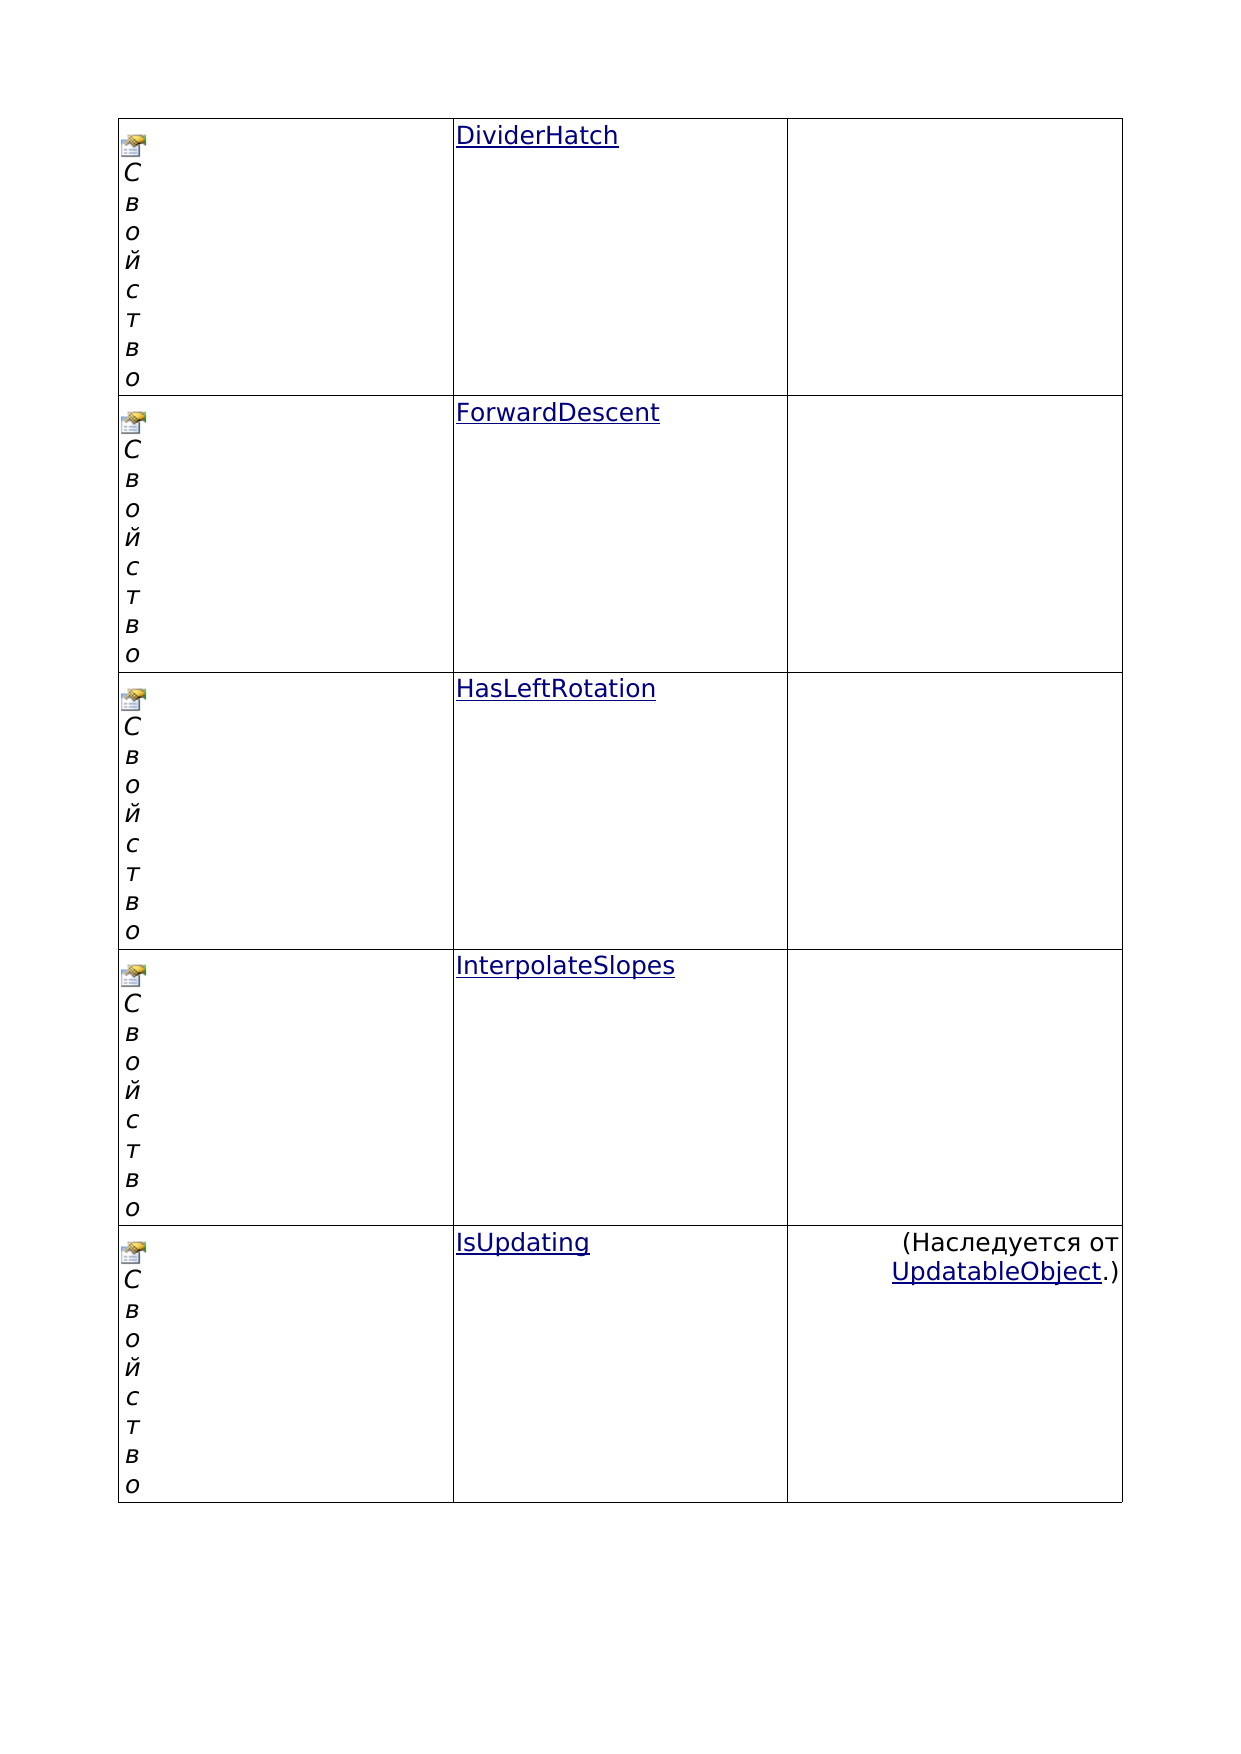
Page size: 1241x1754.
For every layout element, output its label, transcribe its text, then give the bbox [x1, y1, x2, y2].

table_cell [788, 396, 1122, 672]
picture [121, 410, 147, 436]
table_cell [788, 119, 1122, 395]
picture [121, 1240, 147, 1266]
table_cell IsUpdating [454, 1226, 787, 1502]
table_cell [119, 1226, 453, 1502]
table_cell [119, 673, 453, 948]
table_cell ForwardDescent [454, 396, 787, 672]
table_cell [119, 396, 453, 672]
table_cell InterpolateSlopes [454, 950, 787, 1225]
picture [121, 687, 147, 713]
table_cell HasLeftRotation [454, 673, 787, 948]
picture [121, 963, 147, 989]
table_cell [119, 119, 453, 395]
table_cell [119, 950, 453, 1225]
table_cell [788, 673, 1122, 948]
picture [121, 133, 147, 159]
table_cell (Наследуется от UpdatableObject.) [788, 1226, 1122, 1502]
table_cell DividerHatch [454, 119, 787, 395]
table_cell [788, 950, 1122, 1225]
